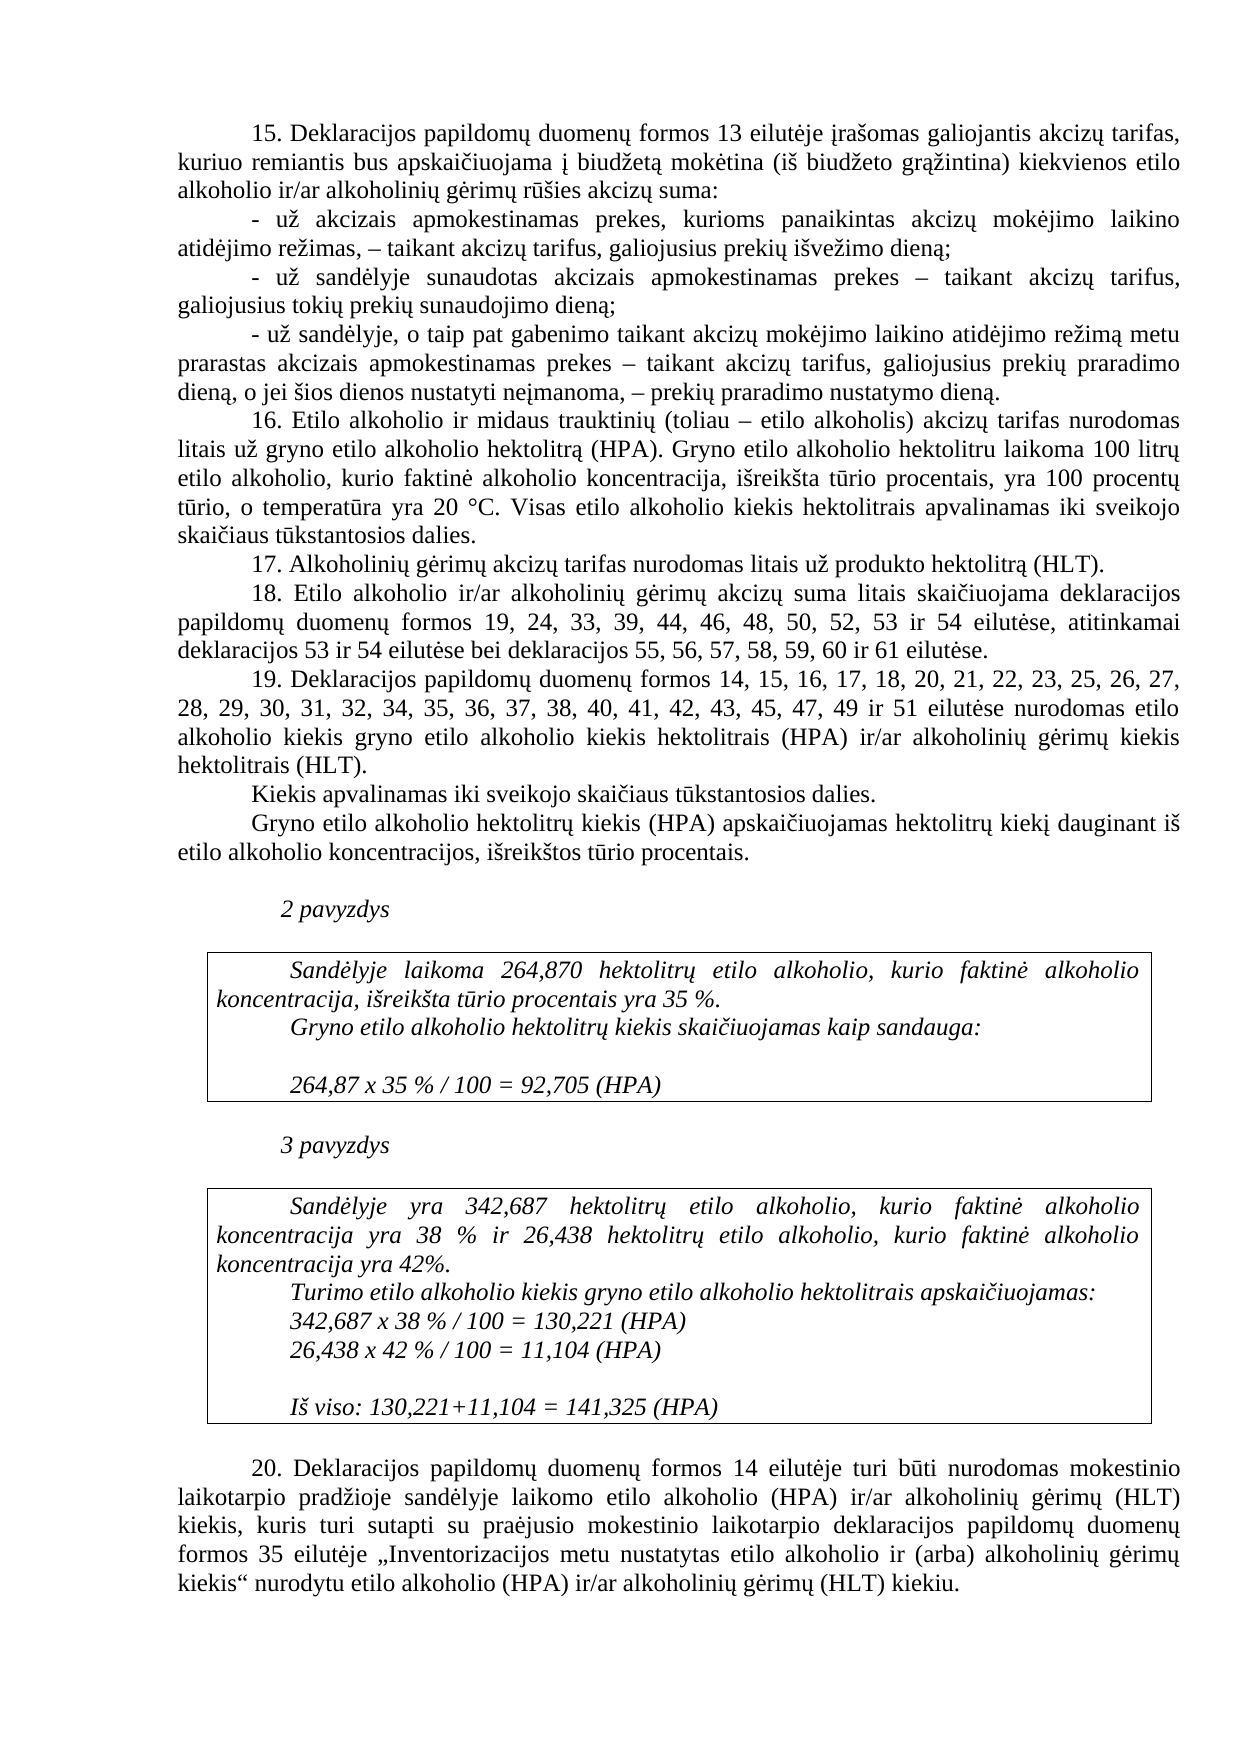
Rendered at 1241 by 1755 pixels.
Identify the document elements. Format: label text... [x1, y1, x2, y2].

text 264,87 x 35 % / 100 = 92,705 (HPA) [208, 1067, 1151, 1101]
text - už sandėlyje sunaudotas akcizais apmokestinamas prekes – taikant akcizų tarifus, galiojusius tokių prekių sunaudojimo dieną; [177, 262, 1181, 319]
text 26,438 x 42 % / 100 = 11,104 (HPA) [208, 1332, 1151, 1364]
text 17. Alkoholinių gėrimų akcizų tarifas nurodomas litais už produkto hektolitrą (HLT). [177, 549, 1181, 578]
text 15. Deklaracijos papildomų duomenų formos 13 eilutėje įrašomas galiojantis akcizų tarifas, kuriuo remiantis bus apskaičiuojama į biudžetą mokėtina (iš biudžeto grąžintina) kiekvienos etilo alkoholio ir/ar alkoholinių gėrimų rūšies akcizų suma: [177, 118, 1181, 204]
text Gryno etilo alkoholio hektolitrų kiekis (HPA) apskaičiuojamas hektolitrų kiekį dauginant iš etilo alkoholio koncentracijos, išreikštos tūrio procentais. [177, 808, 1181, 866]
text Sandėlyje laikoma 264,870 hektolitrų etilo alkoholio, kurio faktinė alkoholio koncentracija, išreikšta tūrio procentais yra 35 %. [208, 953, 1151, 1009]
text Sandėlyje yra 342,687 hektolitrų etilo alkoholio, kurio faktinė alkoholio koncentracija yra 38 % ir 26,438 hektolitrų etilo alkoholio, kurio faktinė alkoholio koncentracija yra 42%. [208, 1189, 1151, 1274]
text 2 pavyzdys [207, 894, 1152, 923]
text Turimo etilo alkoholio kiekis gryno etilo alkoholio hektolitrais apskaičiuojamas: [208, 1274, 1151, 1303]
text 3 pavyzdys [207, 1131, 1152, 1159]
text Kiekis apvalinamas iki sveikojo skaičiaus tūkstantosios dalies. [177, 779, 1181, 808]
text 16. Etilo alkoholio ir midaus trauktinių (toliau – etilo alkoholis) akcizų tarifas nurodomas litais už gryno etilo alkoholio hektolitrą (HPA). Gryno etilo alkoholio hektolitru laikoma 100 litrų etilo alkoholio, kurio faktinė alkoholio koncentracija, išreikšta tūrio procentais, yra 100 procentų tūrio, o temperatūra yra 20 °C. Visas etilo alkoholio kiekis hektolitrais apvalinamas iki sveikojo skaičiaus tūkstantosios dalies. [177, 406, 1181, 549]
text Iš viso: 130,221+11,104 = 141,325 (HPA) [208, 1389, 1151, 1423]
text 18. Etilo alkoholio ir/ar alkoholinių gėrimų akcizų suma litais skaičiuojama deklaracijos papildomų duomenų formos 19, 24, 33, 39, 44, 46, 48, 50, 52, 53 ir 54 eilutėse, atitinkamai deklaracijos 53 ir 54 eilutėse bei deklaracijos 55, 56, 57, 58, 59, 60 ir 61 eilutėse. [177, 578, 1181, 664]
text 20. Deklaracijos papildomų duomenų formos 14 eilutėje turi būti nurodomas mokestinio laikotarpio pradžioje sandėlyje laikomo etilo alkoholio (HPA) ir/ar alkoholinių gėrimų (HLT) kiekis, kuris turi sutapti su praėjusio mokestinio laikotarpio deklaracijos papildomų duomenų formos 35 eilutėje „Inventorizacijos metu nustatytas etilo alkoholio ir (arba) alkoholinių gėrimų kiekis“ nurodytu etilo alkoholio (HPA) ir/ar alkoholinių gėrimų (HLT) kiekiu. [177, 1453, 1181, 1597]
text - už sandėlyje, o taip pat gabenimo taikant akcizų mokėjimo laikino atidėjimo režimą metu prarastas akcizais apmokestinamas prekes – taikant akcizų tarifus, galiojusius prekių praradimo dieną, o jei šios dienos nustatyti neįmanoma, – prekių praradimo nustatymo dieną. [177, 319, 1181, 406]
text 342,687 x 38 % / 100 = 130,221 (HPA) [208, 1303, 1151, 1332]
text Gryno etilo alkoholio hektolitrų kiekis skaičiuojamas kaip sandauga: [208, 1009, 1151, 1041]
text 19. Deklaracijos papildomų duomenų formos 14, 15, 16, 17, 18, 20, 21, 22, 23, 25, 26, 27, 28, 29, 30, 31, 32, 34, 35, 36, 37, 38, 40, 41, 42, 43, 45, 47, 49 ir 51 eilutėse nurodomas etilo alkoholio kiekis gryno etilo alkoholio kiekis hektolitrais (HPA) ir/ar alkoholinių gėrimų kiekis hektolitrais (HLT). [177, 664, 1181, 779]
text - už akcizais apmokestinamas prekes, kurioms panaikintas akcizų mokėjimo laikino atidėjimo režimas, – taikant akcizų tarifus, galiojusius prekių išvežimo dieną; [177, 204, 1181, 262]
